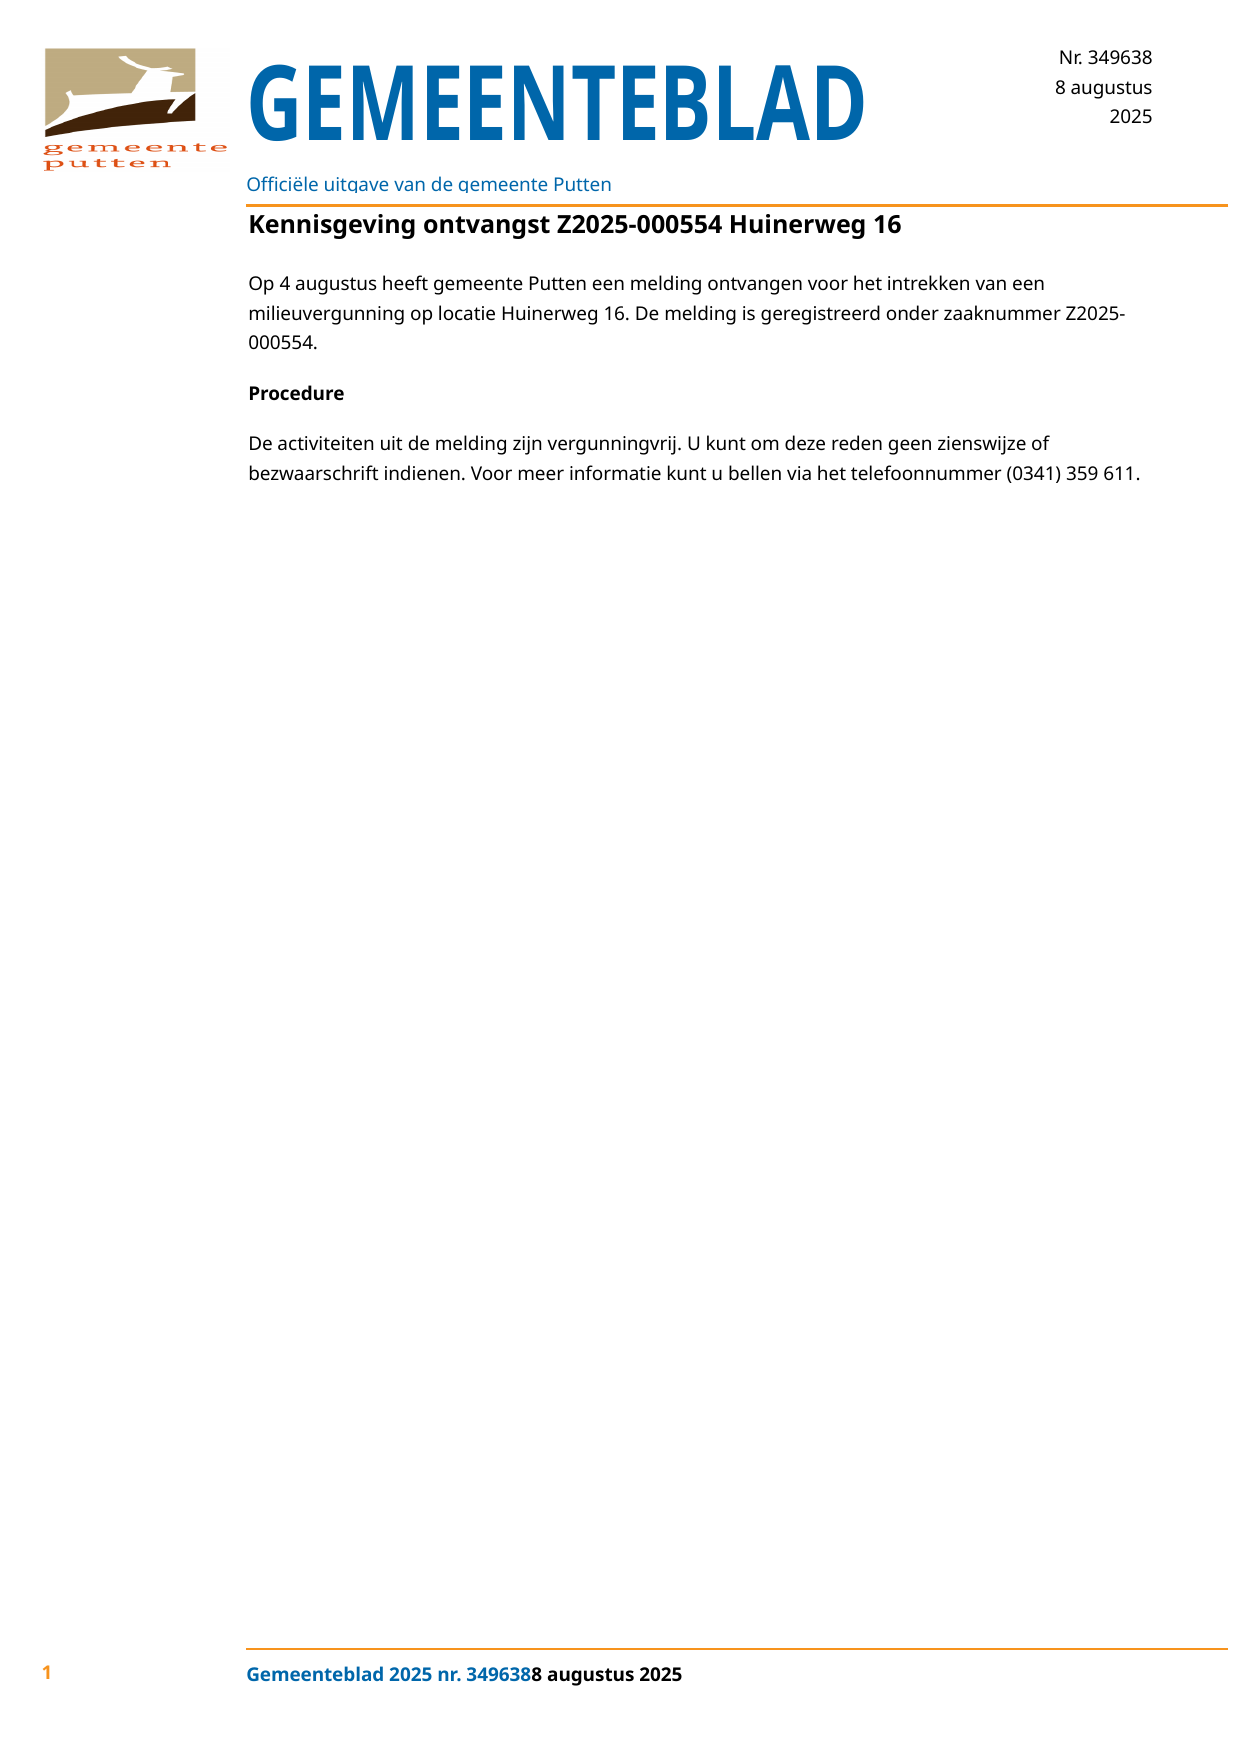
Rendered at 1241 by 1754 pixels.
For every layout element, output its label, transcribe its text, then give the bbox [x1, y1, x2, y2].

text Op 4 augustus heeft gemeente Putten een melding ontvangen voor het intrekken van een milieuvergunning op locatie Huinerweg 16. De melding is geregistreerd onder zaaknummer Z2025-000554. [248, 270, 1152, 355]
text Procedure [248, 380, 1152, 406]
text De activiteiten uit de melding zijn vergunningvrij. U kunt om deze reden geen zienswijze of bezwaarschrift indienen. Voor meer informatie kunt u bellen via het telefoonnummer (0341) 359 611. [248, 430, 1152, 486]
picture [41, 47, 231, 172]
text Kennisgeving ontvangst Z2025-000554 Huinerweg 16 [248, 207, 1152, 241]
